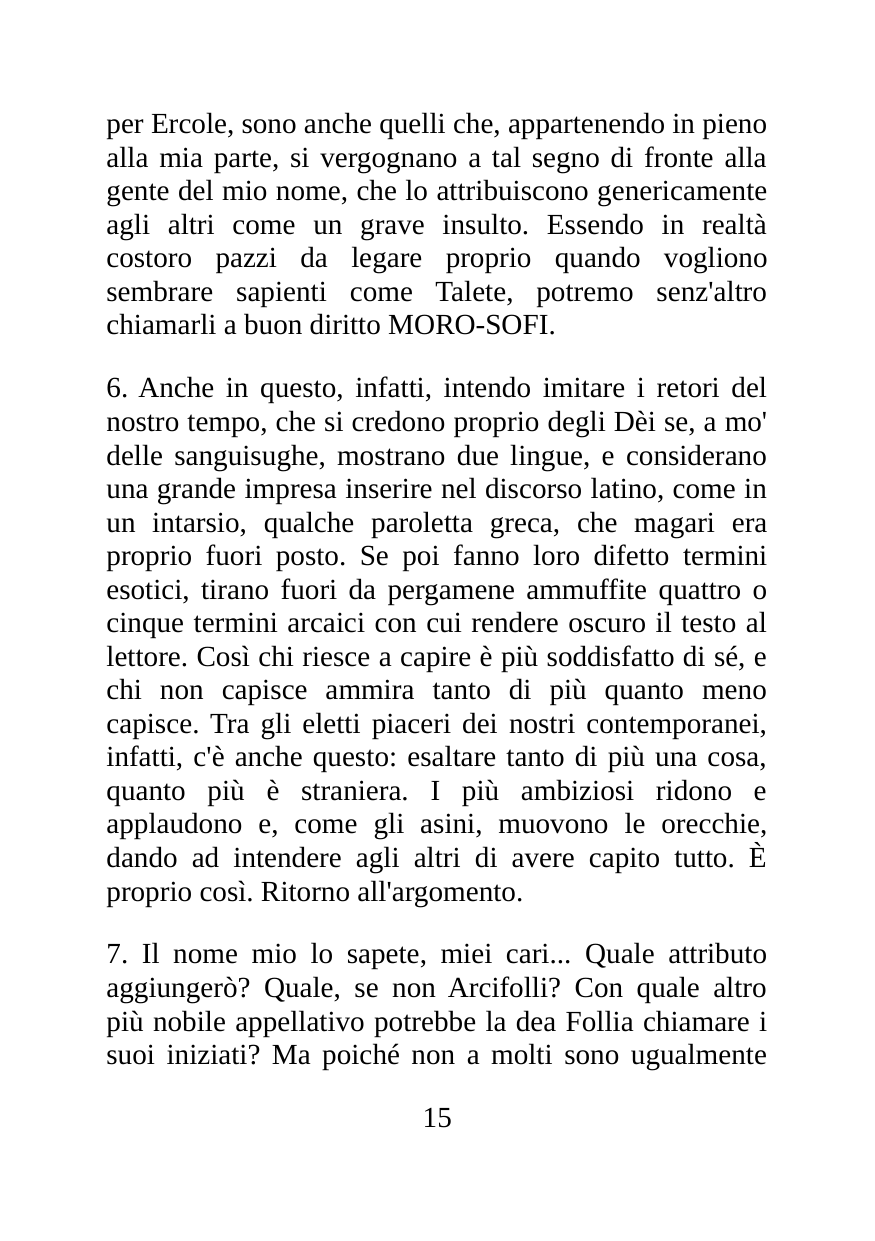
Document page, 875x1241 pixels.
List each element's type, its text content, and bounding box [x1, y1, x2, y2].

text 6. Anche in questo, infatti, intendo imitare i retori del nostro tempo, che si credono proprio degli Dèi se, a mo' delle sanguisughe, mostrano due lingue, e considerano una grande impresa inserire nel discorso latino, come in un intarsio, qualche paroletta greca, che magari era proprio fuori posto. Se poi fanno loro difetto termini esotici, tirano fuori da pergamene ammuffite quattro o cinque termini arcaici con cui rendere oscuro il testo al lettore. Così chi riesce a capire è più soddisfatto di sé, e chi non capisce ammira tanto di più quanto meno capisce. Tra gli eletti piaceri dei nostri contemporanei, infatti, c'è anche questo: esaltare tanto di più una cosa, quanto più è straniera. I più ambiziosi ridono e applaudono e, come gli asini, muovono le orecchie, dando ad intendere agli altri di avere capito tutto. È proprio così. Ritorno all'argomento. [106, 371, 768, 907]
text per Ercole, sono anche quelli che, appartenendo in pieno alla mia parte, si vergognano a tal segno di fronte alla gente del mio nome, che lo attribuiscono genericamente agli altri come un grave insulto. Essendo in realtà costoro pazzi da legare proprio quando vogliono sembrare sapienti come Talete, potremo senz'altro chiamarli a buon diritto MORO-SOFI. [106, 106, 768, 341]
text 7. Il nome mio lo sapete, miei cari... Quale attributo aggiungerò? Quale, se non Arcifolli? Con quale altro più nobile appellativo potrebbe la dea Follia chiamare i suoi iniziati? Ma poiché non a molti sono ugualmente [106, 937, 768, 1071]
